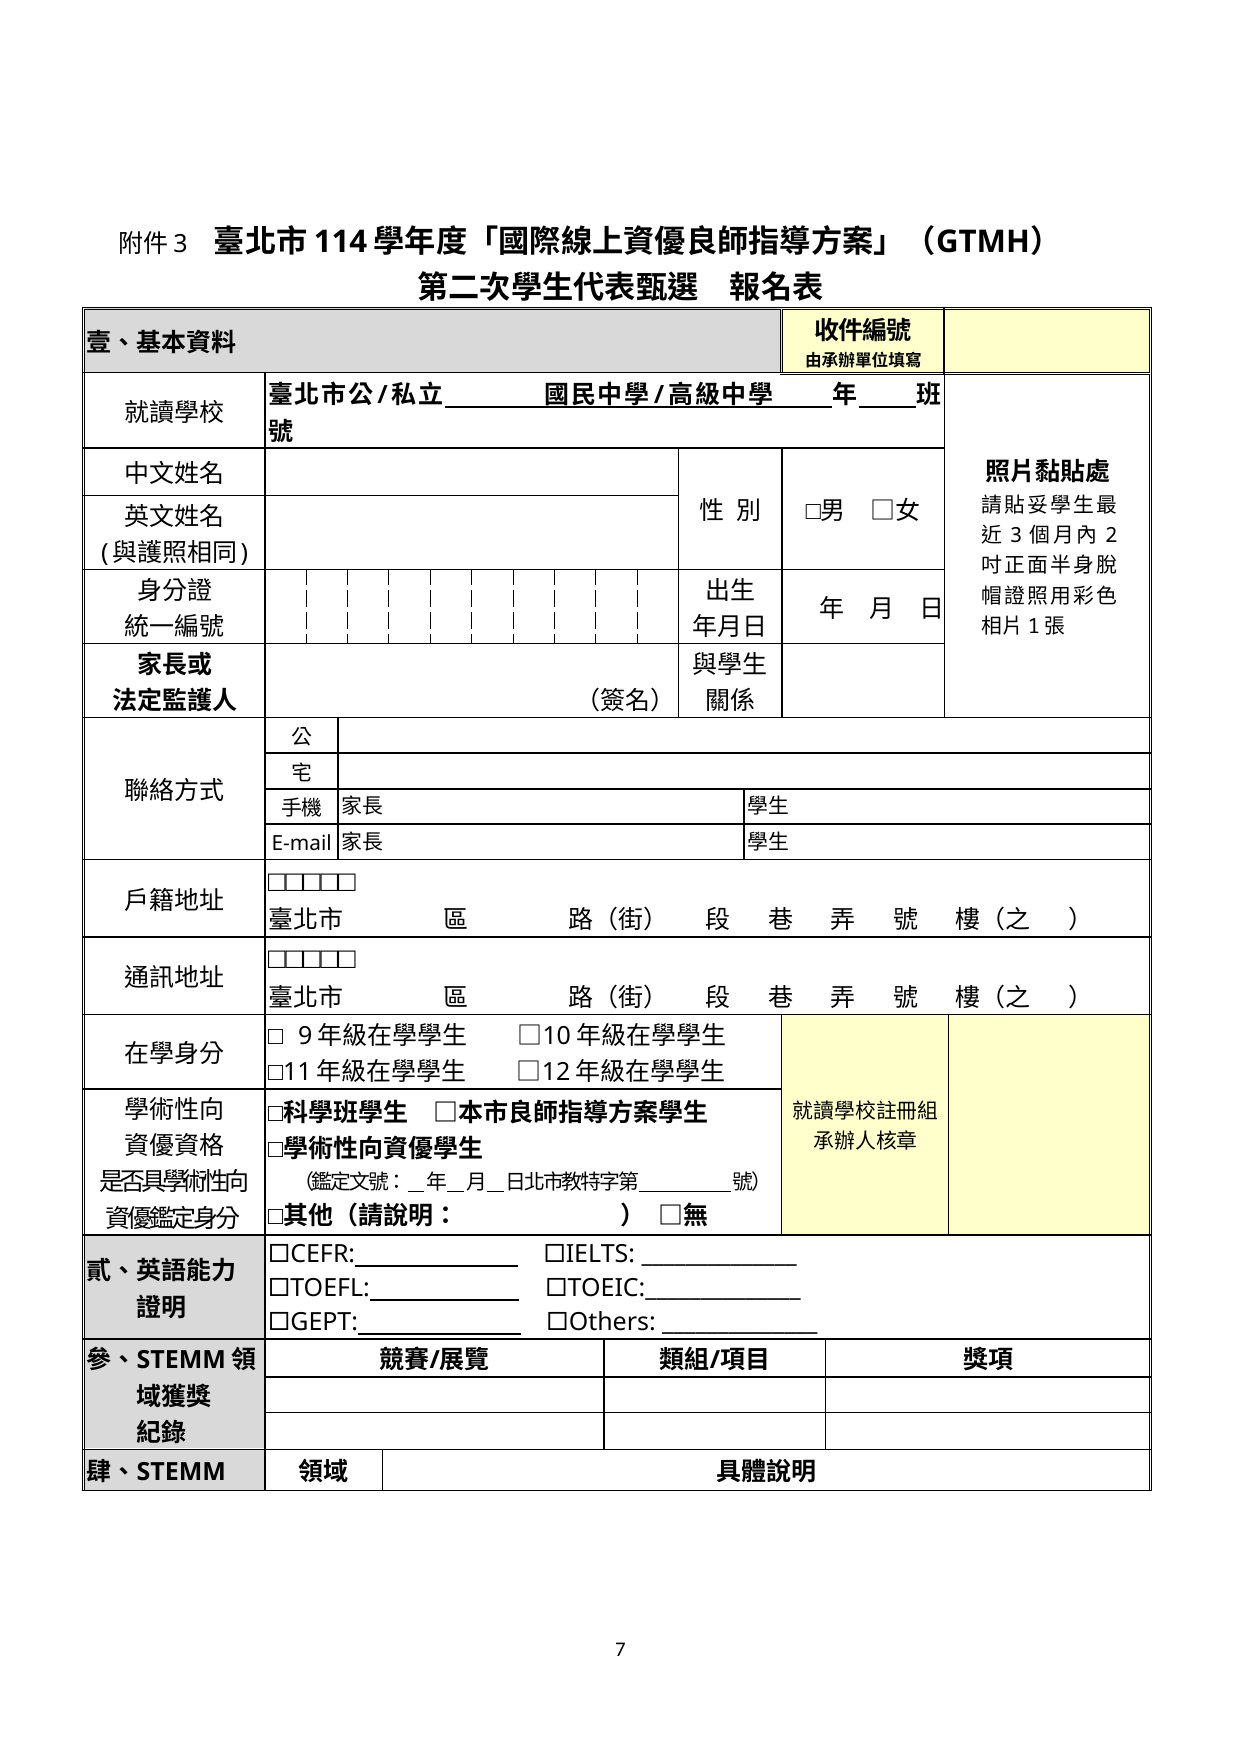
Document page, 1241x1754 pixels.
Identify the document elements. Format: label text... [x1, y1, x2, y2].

table_cell □男 □女 [783, 449, 944, 568]
table_cell □□□□□ 臺北市 區 路（街） 段 巷 弄 號 樓（之 ） [266, 938, 1149, 1014]
table_cell 家長 [339, 790, 743, 823]
table_cell [596, 570, 637, 643]
table_cell [339, 754, 1149, 788]
table_cell [826, 1413, 1149, 1448]
table_cell 聯絡方式 [85, 718, 264, 859]
table_cell 英文姓名 (與護照相同) [85, 496, 264, 568]
table_header [945, 310, 1149, 372]
table_cell [339, 718, 1149, 752]
table_cell □科學班學生 □本市良師指導方案學生 □學術性向資優學生 （鑑定文號： 年 月 日北市教特字第 號） □其他（請說明： ） □無 [266, 1090, 781, 1234]
table_cell 競賽/展覽 [266, 1340, 603, 1376]
table_cell 與學生 關係 [679, 644, 781, 717]
table_cell [266, 570, 306, 643]
table_cell CEFR: IELTS: ______________ TOEFL: TOEIC:______________ GEPT: Others: ______________ [266, 1236, 1149, 1338]
table_cell E-mail [266, 825, 337, 859]
table_cell [554, 570, 596, 643]
table_cell 臺北市公/私立 國民中學/高級中學 年 班 號 [266, 373, 944, 447]
table_cell [472, 570, 513, 643]
text 附件3 臺北市114學年度「國際線上資優良師指導方案」（GTMH） [118, 217, 1122, 262]
table_cell [605, 1413, 825, 1448]
table_cell [513, 570, 554, 643]
text 第二次學生代表甄選 報名表 [118, 262, 1122, 307]
table_cell 公 [266, 718, 337, 752]
table_cell 參、STEMM領域獲獎 紀錄 [85, 1340, 264, 1448]
table_cell 宅 [266, 754, 337, 788]
table_cell 在學身分 [85, 1015, 264, 1088]
table_cell 具體說明 [383, 1450, 1149, 1490]
table_cell 通訊地址 [85, 938, 264, 1014]
table_cell 學術性向 資優資格 是否具學術性向 資優鑑定身分 [85, 1090, 264, 1234]
table_header 壹、基本資料 [85, 310, 780, 372]
table_cell 照片黏貼處 請貼妥學生最近3個月內2吋正面半身脫帽證照用彩色相片1張 [945, 375, 1149, 717]
table_cell 就讀學校 [85, 373, 264, 447]
table_cell 年 月 日 [783, 570, 944, 643]
table_cell [266, 449, 678, 494]
table_cell 中文姓名 [85, 449, 264, 494]
table_cell [266, 1378, 603, 1412]
table_cell □□□□□ 臺北市 區 路（街） 段 巷 弄 號 樓（之 ） [266, 860, 1149, 936]
table_cell [306, 570, 348, 643]
table_cell [348, 570, 389, 643]
table_cell 出生 年月日 [679, 570, 781, 643]
table_cell [266, 496, 678, 568]
table_cell [266, 1413, 603, 1448]
table_header 收件編號 由承辦單位填寫 [783, 310, 943, 372]
table_cell [783, 644, 944, 717]
table_cell 就讀學校註冊組 承辦人核章 [782, 1015, 948, 1234]
table_cell 家長 [339, 825, 743, 859]
table_cell 領域 [266, 1450, 382, 1490]
table_cell （簽名） [266, 644, 678, 717]
table_cell 戶籍地址 [85, 860, 264, 936]
table_cell 貳、英語能力 證明 [85, 1236, 264, 1338]
table_cell 類組/項目 [605, 1340, 825, 1376]
table_cell □ 9年級在學學生 □10年級在學學生 □11年級在學學生 □12年級在學學生 [266, 1015, 781, 1088]
table_cell [826, 1378, 1149, 1412]
table_cell [430, 570, 472, 643]
table_cell 肆、STEMM [85, 1450, 264, 1490]
table_cell 學生 [745, 790, 1149, 823]
table_cell [389, 570, 430, 643]
table_cell 性 別 [679, 449, 781, 568]
table_cell 學生 [745, 825, 1149, 859]
table_cell [605, 1378, 825, 1412]
table_cell [637, 570, 678, 643]
table_cell [949, 1015, 1149, 1234]
table_cell 手機 [266, 790, 337, 823]
table_cell 獎項 [826, 1340, 1149, 1376]
table_cell 家長或 法定監護人 [85, 644, 264, 717]
table_cell 身分證 統一編號 [85, 570, 264, 643]
